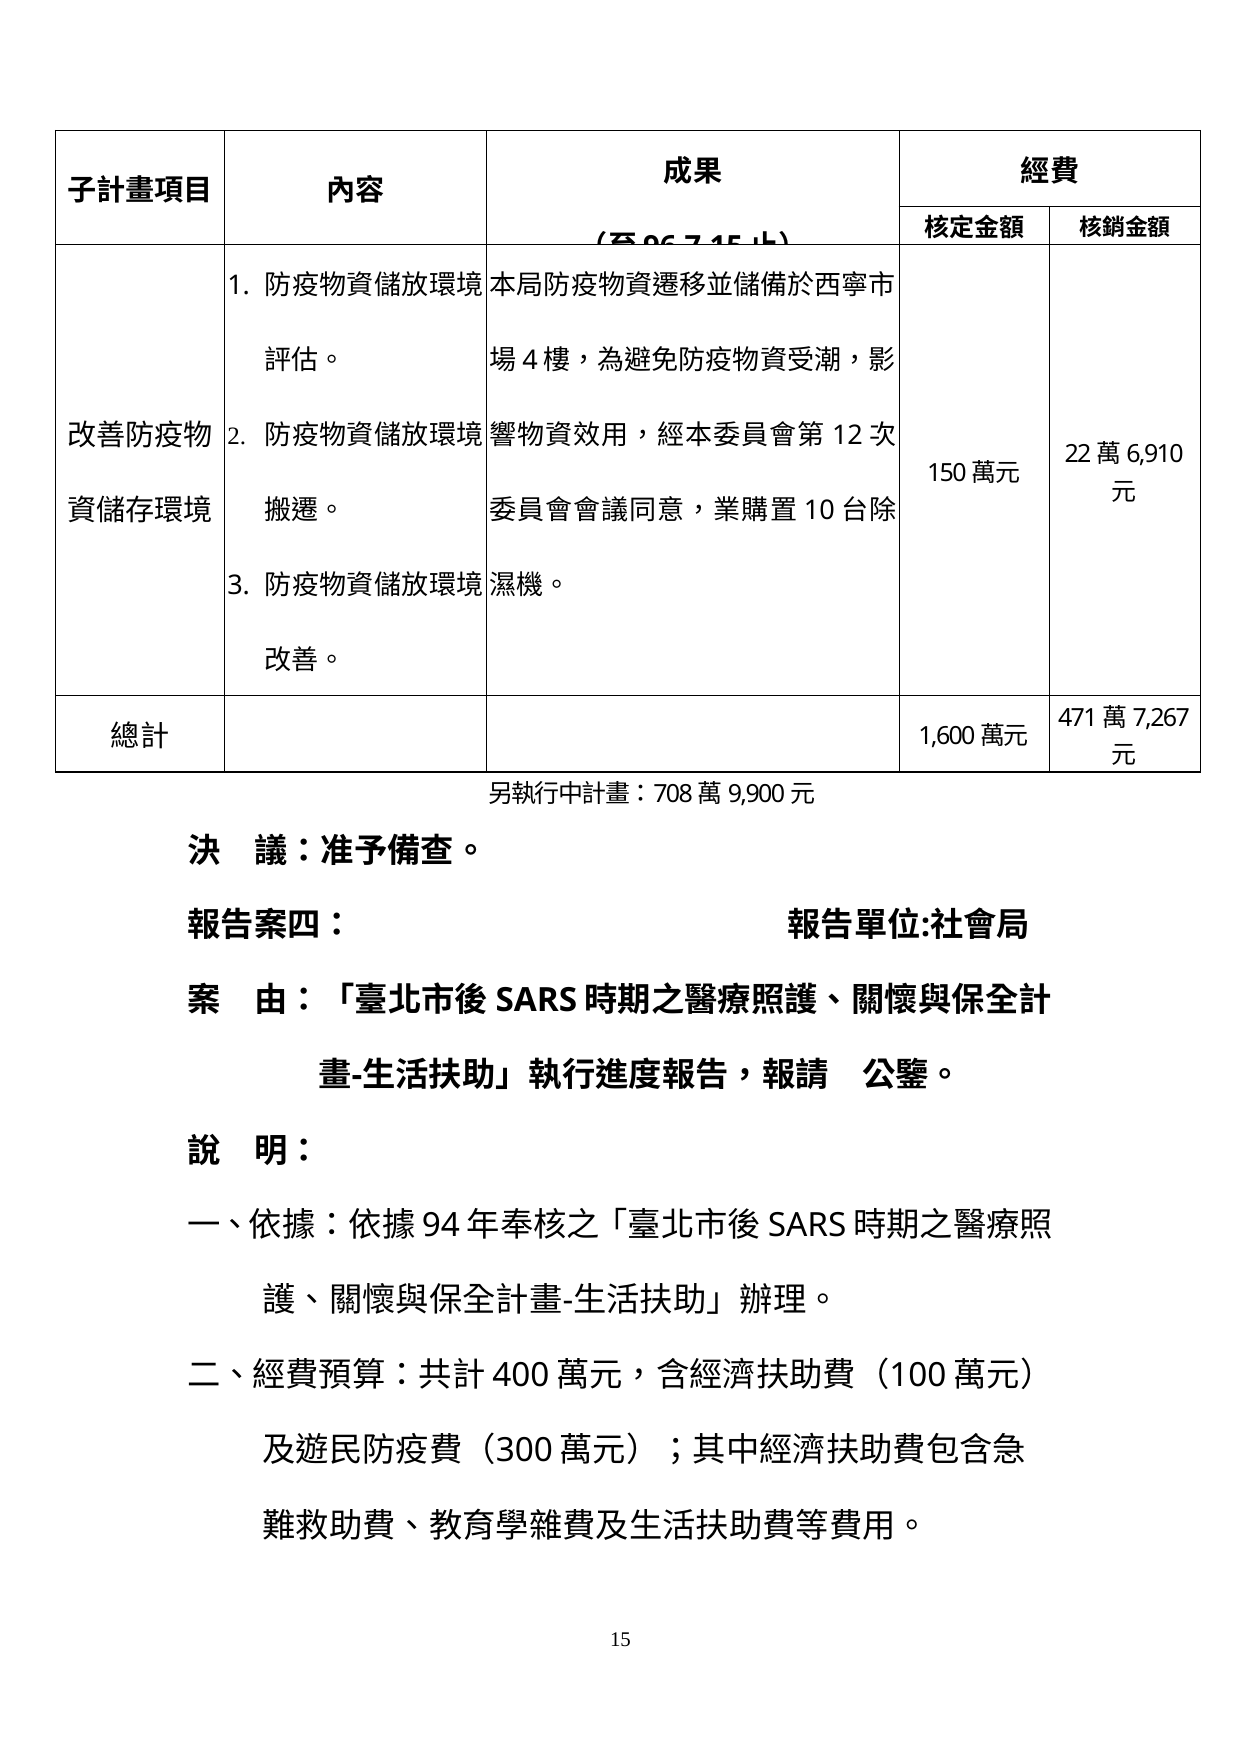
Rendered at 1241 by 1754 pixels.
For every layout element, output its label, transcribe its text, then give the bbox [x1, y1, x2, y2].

text 一、依據：依據94年奉核之「臺北市後SARS時期之醫療照護、關懷與保全計畫-生活扶助」辦理。 [187, 1185, 1053, 1335]
table_cell 22萬6,910元 [1050, 245, 1200, 695]
text 案 由：「臺北市後SARS時期之醫療照護、關懷與保全計畫-生活扶助」執行進度報告，報請 公鑒。 [187, 960, 1053, 1110]
text 決 議：准予備查。 [187, 810, 1053, 885]
table_cell 防疫物資儲放環境評估。 防疫物資儲放環境搬遷。 防疫物資儲放環境改善。 [225, 245, 486, 695]
table_cell [225, 696, 486, 771]
table_cell 總計 [56, 696, 224, 771]
text 說 明： [187, 1110, 1053, 1185]
table_cell 核銷金額 [1050, 207, 1200, 244]
table_cell 150萬元 [900, 245, 1049, 695]
text 二、經費預算：共計400萬元，含經濟扶助費（100萬元）及遊民防疫費（300萬元）；其中經濟扶助費包含急難救助費、教育學雜費及生活扶助費等費用。 [187, 1335, 1053, 1560]
text 另執行中計畫：708萬9,900元 [187, 773, 1053, 810]
table_cell 核定金額 [900, 207, 1049, 244]
table_cell 本局防疫物資遷移並儲備於西寧市場4樓，為避免防疫物資受潮，影響物資效用，經本委員會第12次委員會會議同意，業購置10台除濕機。 [487, 245, 899, 695]
table_header 子計畫項目 [56, 131, 224, 244]
table_cell 改善防疫物資儲存環境 [56, 245, 224, 695]
table_cell 1,600萬元 [900, 696, 1049, 771]
table_header 成果 （至96.7.15止） [487, 131, 899, 244]
table_cell [487, 696, 899, 771]
table_header 經費 [900, 131, 1200, 206]
table_cell 471萬7,267元 [1050, 696, 1200, 771]
text 報告案四： 報告單位:社會局 [187, 885, 1053, 960]
table_header 內容 [225, 131, 486, 244]
